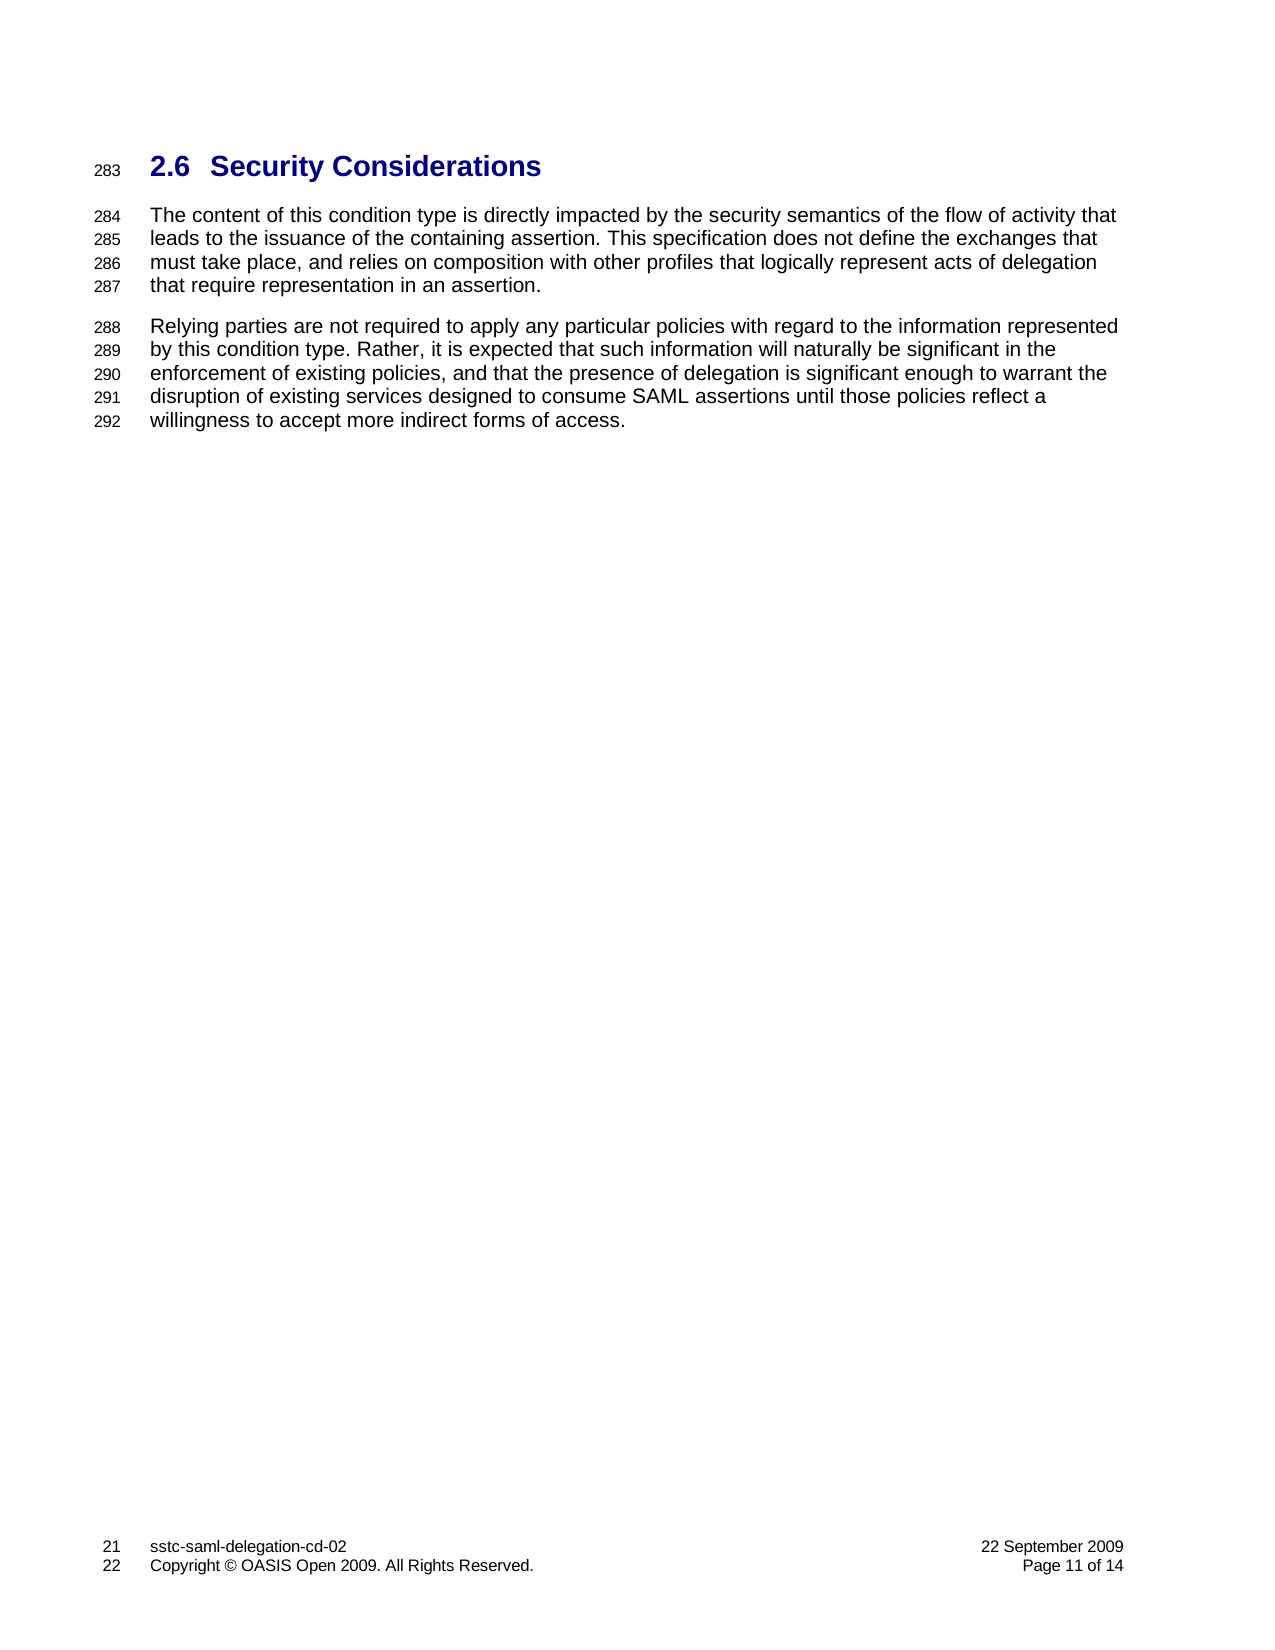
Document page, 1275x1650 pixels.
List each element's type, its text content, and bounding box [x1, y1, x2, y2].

text The content of this condition type is directly impacted by the security semantics of the flow of activity that leads to the issuance of the containing assertion. This specification does not define the exchanges that must take place, and relies on composition with other profiles that logically represent acts of delegation that require representation in an assertion. [150, 203, 1125, 297]
text Relying parties are not required to apply any particular policies with regard to the information represented by this condition type. Rather, it is expected that such information will naturally be significant in the enforcement of existing policies, and that the presence of delegation is significant enough to warrant the disruption of existing services designed to consume SAML assertions until those policies reflect a willingness to accept more indirect forms of access. [150, 314, 1125, 432]
subtitle Security Considerations [150, 150, 1125, 182]
